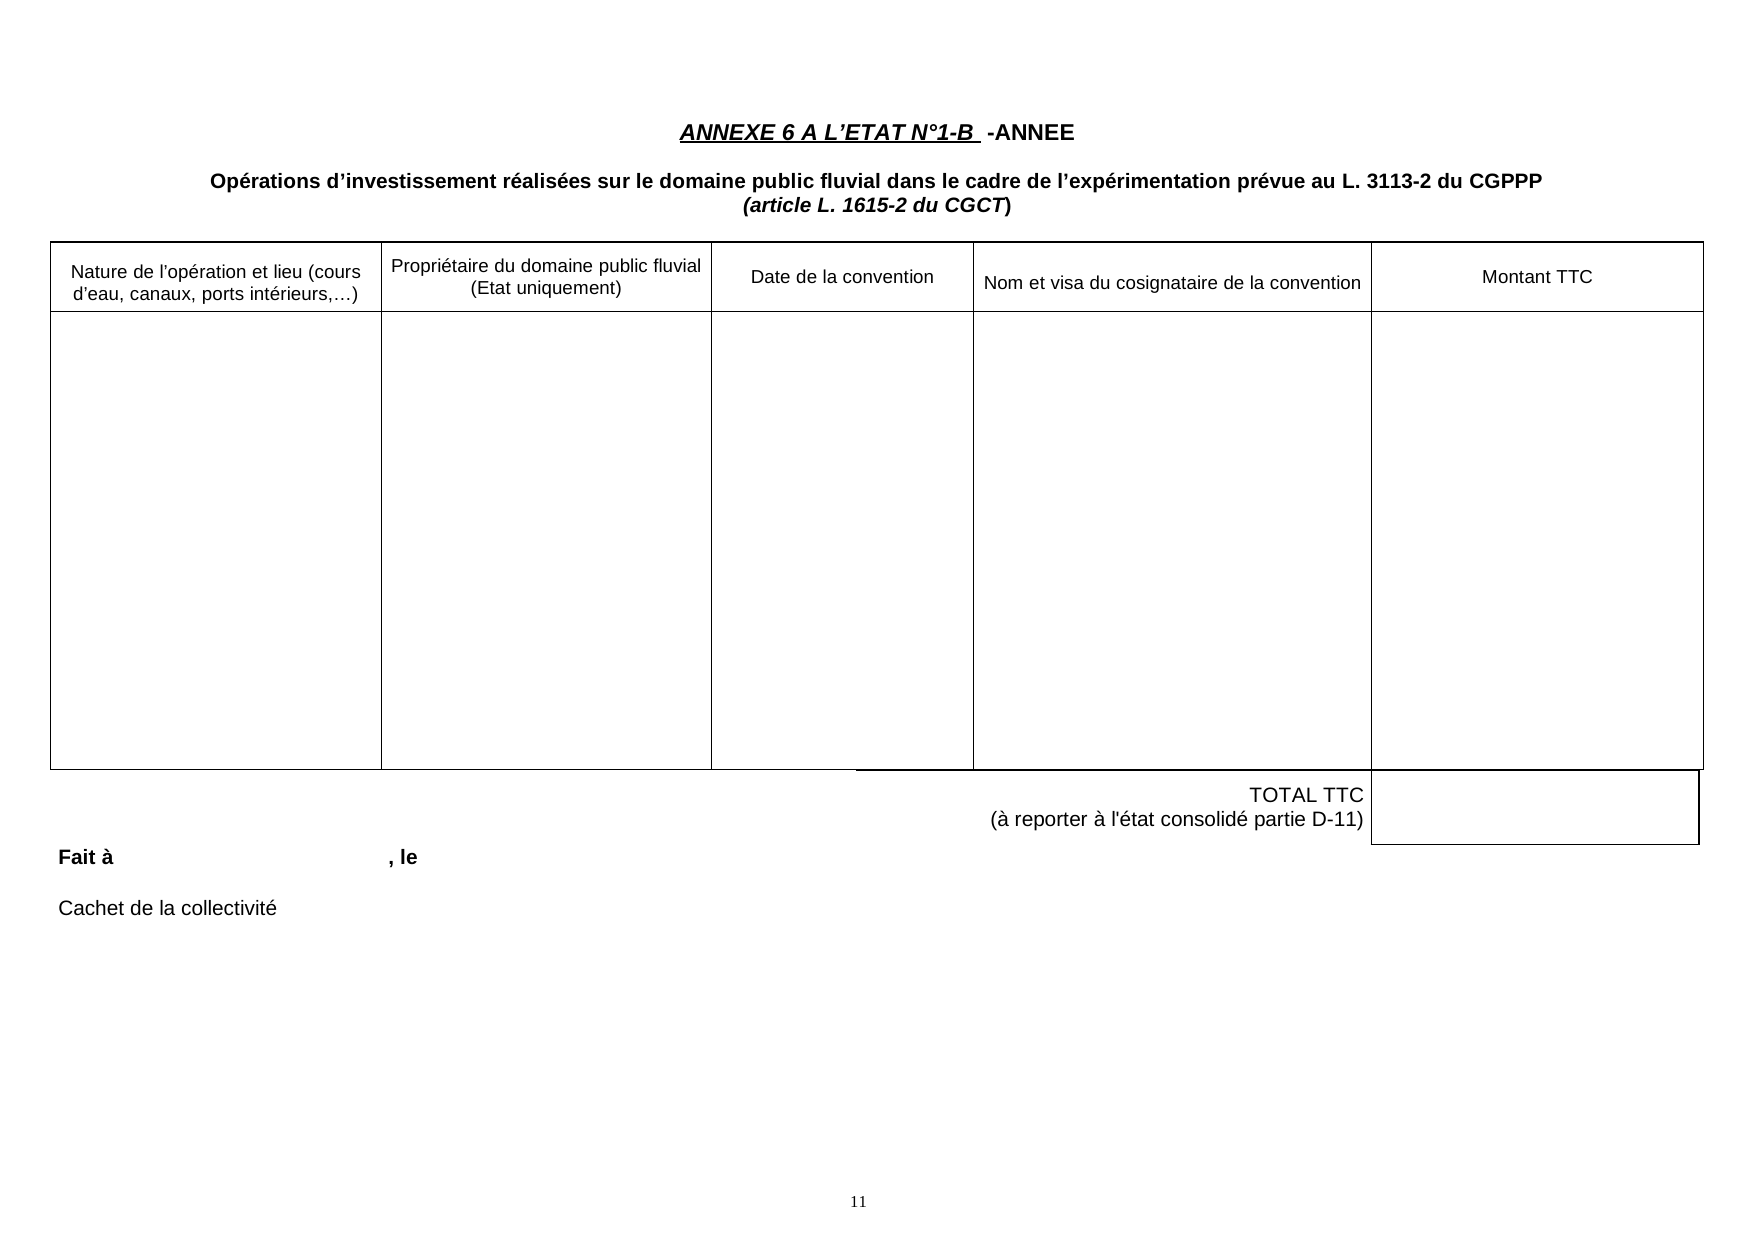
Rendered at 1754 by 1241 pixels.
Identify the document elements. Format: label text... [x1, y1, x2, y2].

table_cell [974, 312, 1371, 769]
table_header Date de la convention [712, 243, 973, 311]
table_cell [712, 312, 973, 769]
table_cell Fait à , le [51, 844, 1682, 872]
text ANNEXE 6 A L’ETAT N°1-B -ANNEE [148, 118, 1606, 145]
table_cell [382, 312, 711, 769]
table_cell Cachet de la collectivité [51, 872, 1682, 920]
table_header Nature de l’opération et lieu (cours d’eau, canaux, ports intérieurs,…) [51, 243, 381, 311]
table_cell [51, 770, 235, 843]
text (article L. 1615-2 du CGCT) [148, 193, 1606, 217]
table_header Montant TTC [1372, 243, 1703, 311]
table_cell [1372, 771, 1698, 843]
table_header Propriétaire du domaine public fluvial (Etat uniquement) [382, 243, 711, 311]
table_cell [235, 770, 856, 843]
text Opérations d’investissement réalisées sur le domaine public fluvial dans le cadre de l’expérimentation prévue au L. 3113-2 du CGPPP [148, 169, 1606, 193]
table_cell [1372, 312, 1703, 769]
table_cell [1683, 844, 1703, 872]
table_cell [51, 312, 381, 769]
table_header Nom et visa du cosignataire de la convention [974, 243, 1371, 311]
table_cell TOTAL TTC (à reporter à l'état consolidé partie D-11) [856, 771, 1371, 843]
table_cell [1683, 872, 1703, 920]
